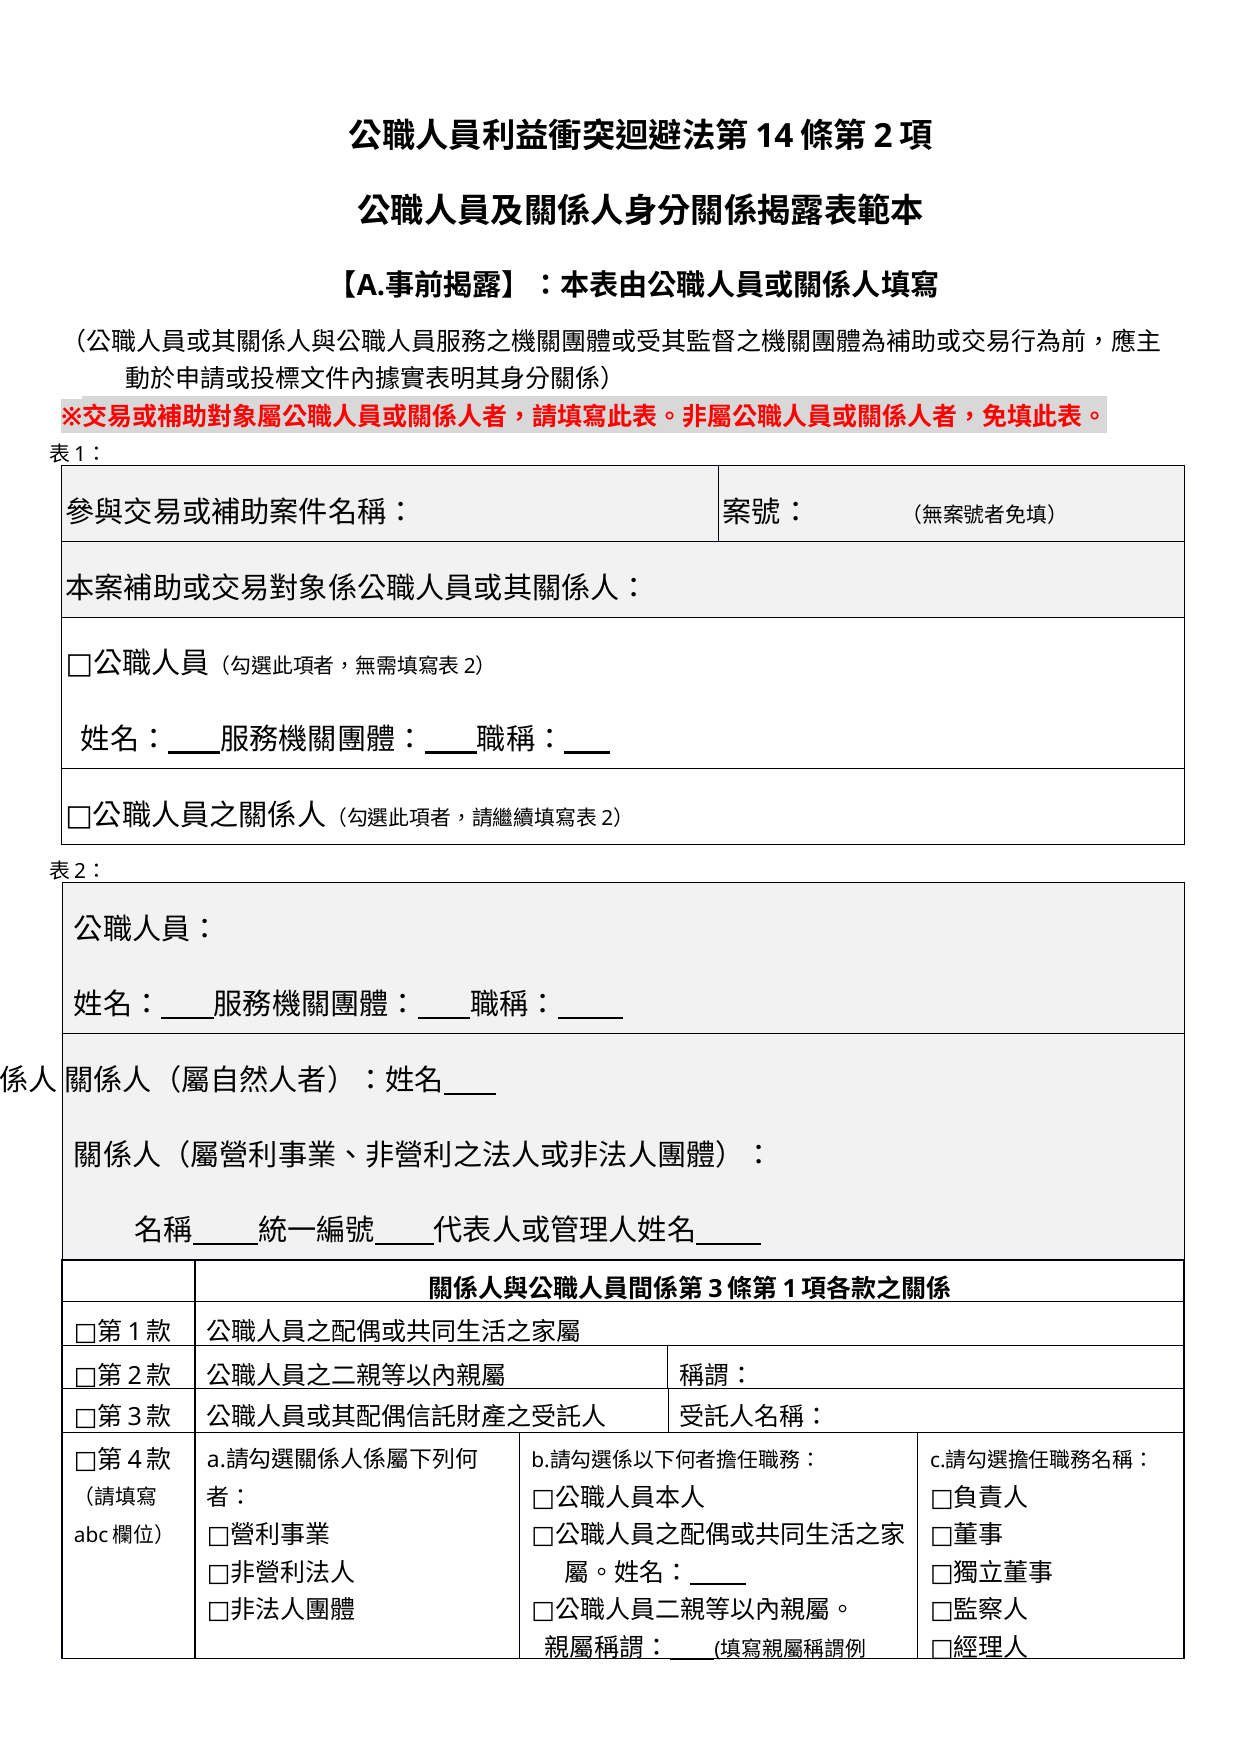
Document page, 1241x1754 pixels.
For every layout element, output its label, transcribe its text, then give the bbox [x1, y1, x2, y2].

table_cell □公職人員（勾選此項者，無需填寫表2） 姓名： 服務機關團體： 職稱： [62, 618, 1184, 768]
text 公職人員及關係人身分關係揭露表範本 [33, 164, 1240, 239]
table_cell 公職人員之二親等以內親屬 [196, 1346, 667, 1388]
table_cell □第2款 [63, 1346, 194, 1388]
table_cell a.請勾選關係人係屬下列何者： □營利事業 □非營利法人 □非法人團體 [196, 1433, 519, 1658]
table_cell □第4款 （請填寫abc欄位） [63, 1433, 194, 1658]
table_cell [63, 1261, 194, 1301]
text 表1： [33, 427, 1189, 464]
table_cell □第3款 [63, 1389, 194, 1432]
table_cell 公職人員之配偶或共同生活之家屬 [196, 1302, 1183, 1345]
text 【A.事前揭露】：本表由公職人員或關係人填寫 [33, 239, 1234, 314]
text 表2： [33, 845, 1110, 882]
table_cell 受託人名稱： [669, 1389, 1183, 1432]
table_cell b.請勾選係以下何者擔任職務： □公職人員本人 □公職人員之配偶或共同生活之家屬。姓名： □公職人員二親等以內親屬。 親屬稱謂： (填寫親屬稱謂例 [520, 1433, 917, 1658]
list （公職人員或其關係人與公職人員服務之機關團體或受其監督之機關團體為補助或交易行為前，應主動於申請或投標文件內據實表明其身分關係） [61, 314, 1184, 389]
text 公職人員利益衝突迴避法第14條第2項 [33, 89, 1240, 164]
table_cell 公職人員或其配偶信託財產之受託人 [196, 1389, 668, 1432]
table_header 案號： （無案號者免填） [719, 466, 1184, 541]
table_cell 稱謂： [668, 1346, 1183, 1388]
table_cell 關係人 關係人（屬自然人者）：姓名 關係人（屬營利事業、非營利之法人或非法人團體）： 名稱 統一編號 代表人或管理人姓名 [63, 1034, 1184, 1259]
table_cell 關係人與公職人員間係第3條第1項各款之關係 [196, 1261, 1183, 1301]
table_cell □公職人員之關係人（勾選此項者，請繼續填寫表2） [62, 769, 1184, 844]
table_header 參與交易或補助案件名稱： [62, 466, 718, 541]
table_cell c.請勾選擔任職務名稱： □負責人 □董事 □獨立董事 □監察人 □經理人 [918, 1433, 1183, 1658]
table_header 公職人員： 姓名： 服務機關團體： 職稱： [63, 883, 1184, 1033]
table_cell □第1款 [63, 1302, 194, 1345]
table_cell 本案補助或交易對象係公職人員或其關係人： [62, 542, 1184, 617]
list ※交易或補助對象屬公職人員或關係人者，請填寫此表。非屬公職人員或關係人者，免填此表。 [61, 389, 1184, 427]
